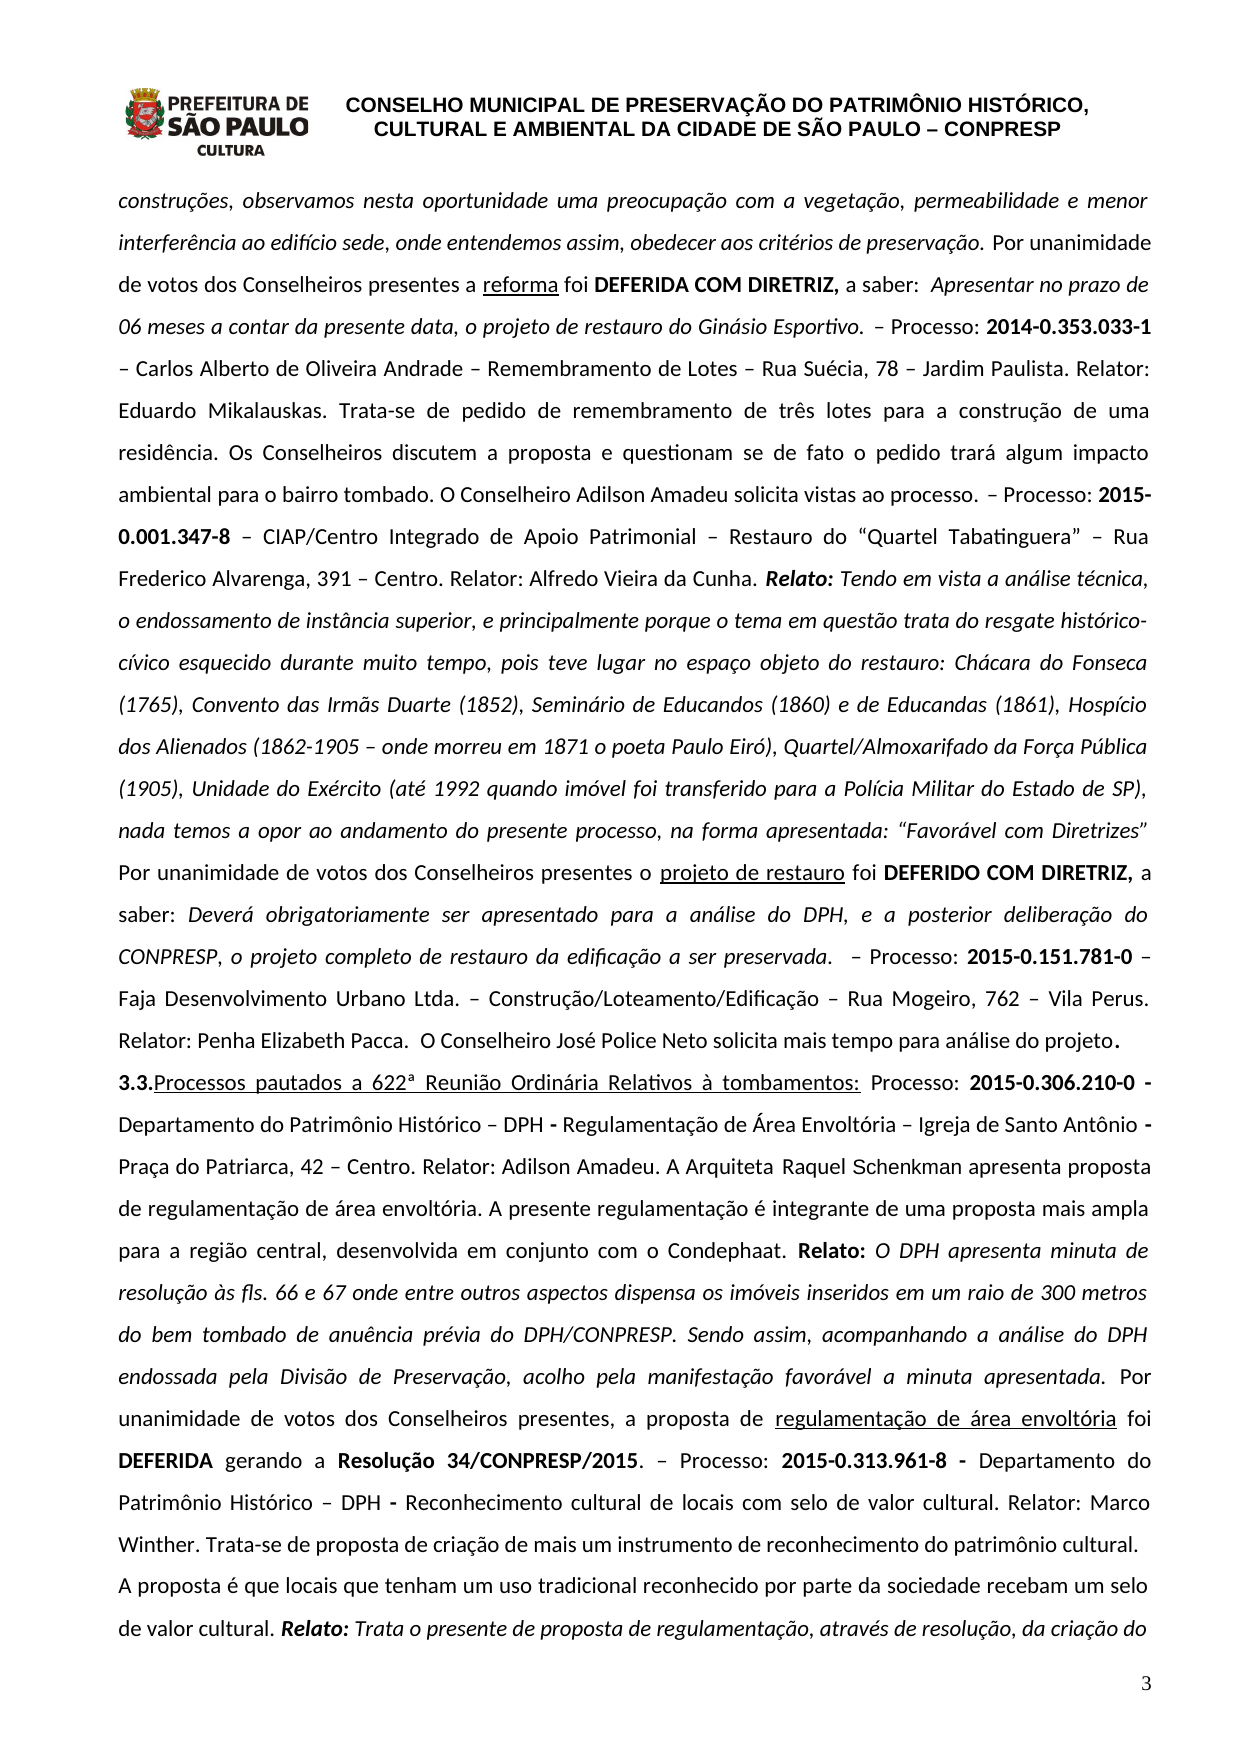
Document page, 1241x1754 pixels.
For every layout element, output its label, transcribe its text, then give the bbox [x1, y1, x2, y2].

text construções, observamos nesta oportunidade uma preocupação com a vegetação, permeabilidade e menor interferência ao edifício sede, onde entendemos assim, obedecer aos critérios de preservação. Por unanimidade de votos dos Conselheiros presentes a reforma foi DEFERIDA COM DIRETRIZ, a saber: Apresentar no prazo de 06 meses a contar da presente data, o projeto de restauro do Ginásio Esportivo. – Processo: 2014-0.353.033-1 – Carlos Alberto de Oliveira Andrade – Remembramento de Lotes – Rua Suécia, 78 – Jardim Paulista. Relator: Eduardo Mikalauskas. Trata-se de pedido de remembramento de três lotes para a construção de uma residência. Os Conselheiros discutem a proposta e questionam se de fato o pedido trará algum impacto ambiental para o bairro tombado. O Conselheiro Adilson Amadeu solicita vistas ao processo. – Processo: 2015-0.001.347-8 – CIAP/Centro Integrado de Apoio Patrimonial – Restauro do “Quartel Tabatinguera” – Rua Frederico Alvarenga, 391 – Centro. Relator: Alfredo Vieira da Cunha. Relato: Tendo em vista a análise técnica, o endossamento de instância superior, e principalmente porque o tema em questão trata do resgate histórico-cívico esquecido durante muito tempo, pois teve lugar no espaço objeto do restauro: Chácara do Fonseca (1765), Convento das Irmãs Duarte (1852), Seminário de Educandos (1860) e de Educandas (1861), Hospício dos Alienados (1862-1905 – onde morreu em 1871 o poeta Paulo Eiró), Quartel/Almoxarifado da Força Pública (1905), Unidade do Exército (até 1992 quando imóvel foi transferido para a Polícia Militar do Estado de SP), nada temos a opor ao andamento do presente processo, na forma apresentada: “Favorável com Diretrizes” Por unanimidade de votos dos Conselheiros presentes o projeto de restauro foi DEFERIDO COM DIRETRIZ, a saber: Deverá obrigatoriamente ser apresentado para a análise do DPH, e a posterior deliberação do CONPRESP, o projeto completo de restauro da edificação a ser preservada. – Processo: 2015-0.151.781-0 – Faja Desenvolvimento Urbano Ltda. – Construção/Loteamento/Edificação – Rua Mogeiro, 762 – Vila Perus. Relator: Penha Elizabeth Pacca. O Conselheiro José Police Neto solicita mais tempo para análise do projeto. [118, 186, 1152, 1054]
text 3.3.Processos pautados a 622ª Reunião Ordinária Relativos à tombamentos: Processo: 2015-0.306.210-0 - Departamento do Patrimônio Histórico – DPH - Regulamentação de Área Envoltória – Igreja de Santo Antônio - Praça do Patriarca, 42 – Centro. Relator: Adilson Amadeu. A Arquiteta Raquel Schenkman apresenta proposta de regulamentação de área envoltória. A presente regulamentação é integrante de uma proposta mais ampla para a região central, desenvolvida em conjunto com o Condephaat. Relato: O DPH apresenta minuta de resolução às fls. 66 e 67 onde entre outros aspectos dispensa os imóveis inseridos em um raio de 300 metros do bem tombado de anuência prévia do DPH/CONPRESP. Sendo assim, acompanhando a análise do DPH endossada pela Divisão de Preservação, acolho pela manifestação favorável a minuta apresentada. Por unanimidade de votos dos Conselheiros presentes, a proposta de regulamentação de área envoltória foi DEFERIDA gerando a Resolução 34/CONPRESP/2015. – Processo: 2015-0.313.961-8 - Departamento do Patrimônio Histórico – DPH - Reconhecimento cultural de locais com selo de valor cultural. Relator: Marco Winther. Trata-se de proposta de criação de mais um instrumento de reconhecimento do patrimônio cultural. [118, 1068, 1152, 1558]
text A proposta é que locais que tenham um uso tradicional reconhecido por parte da sociedade recebam um selo de valor cultural. Relato: Trata o presente de proposta de regulamentação, através de resolução, da criação do [118, 1572, 1152, 1642]
